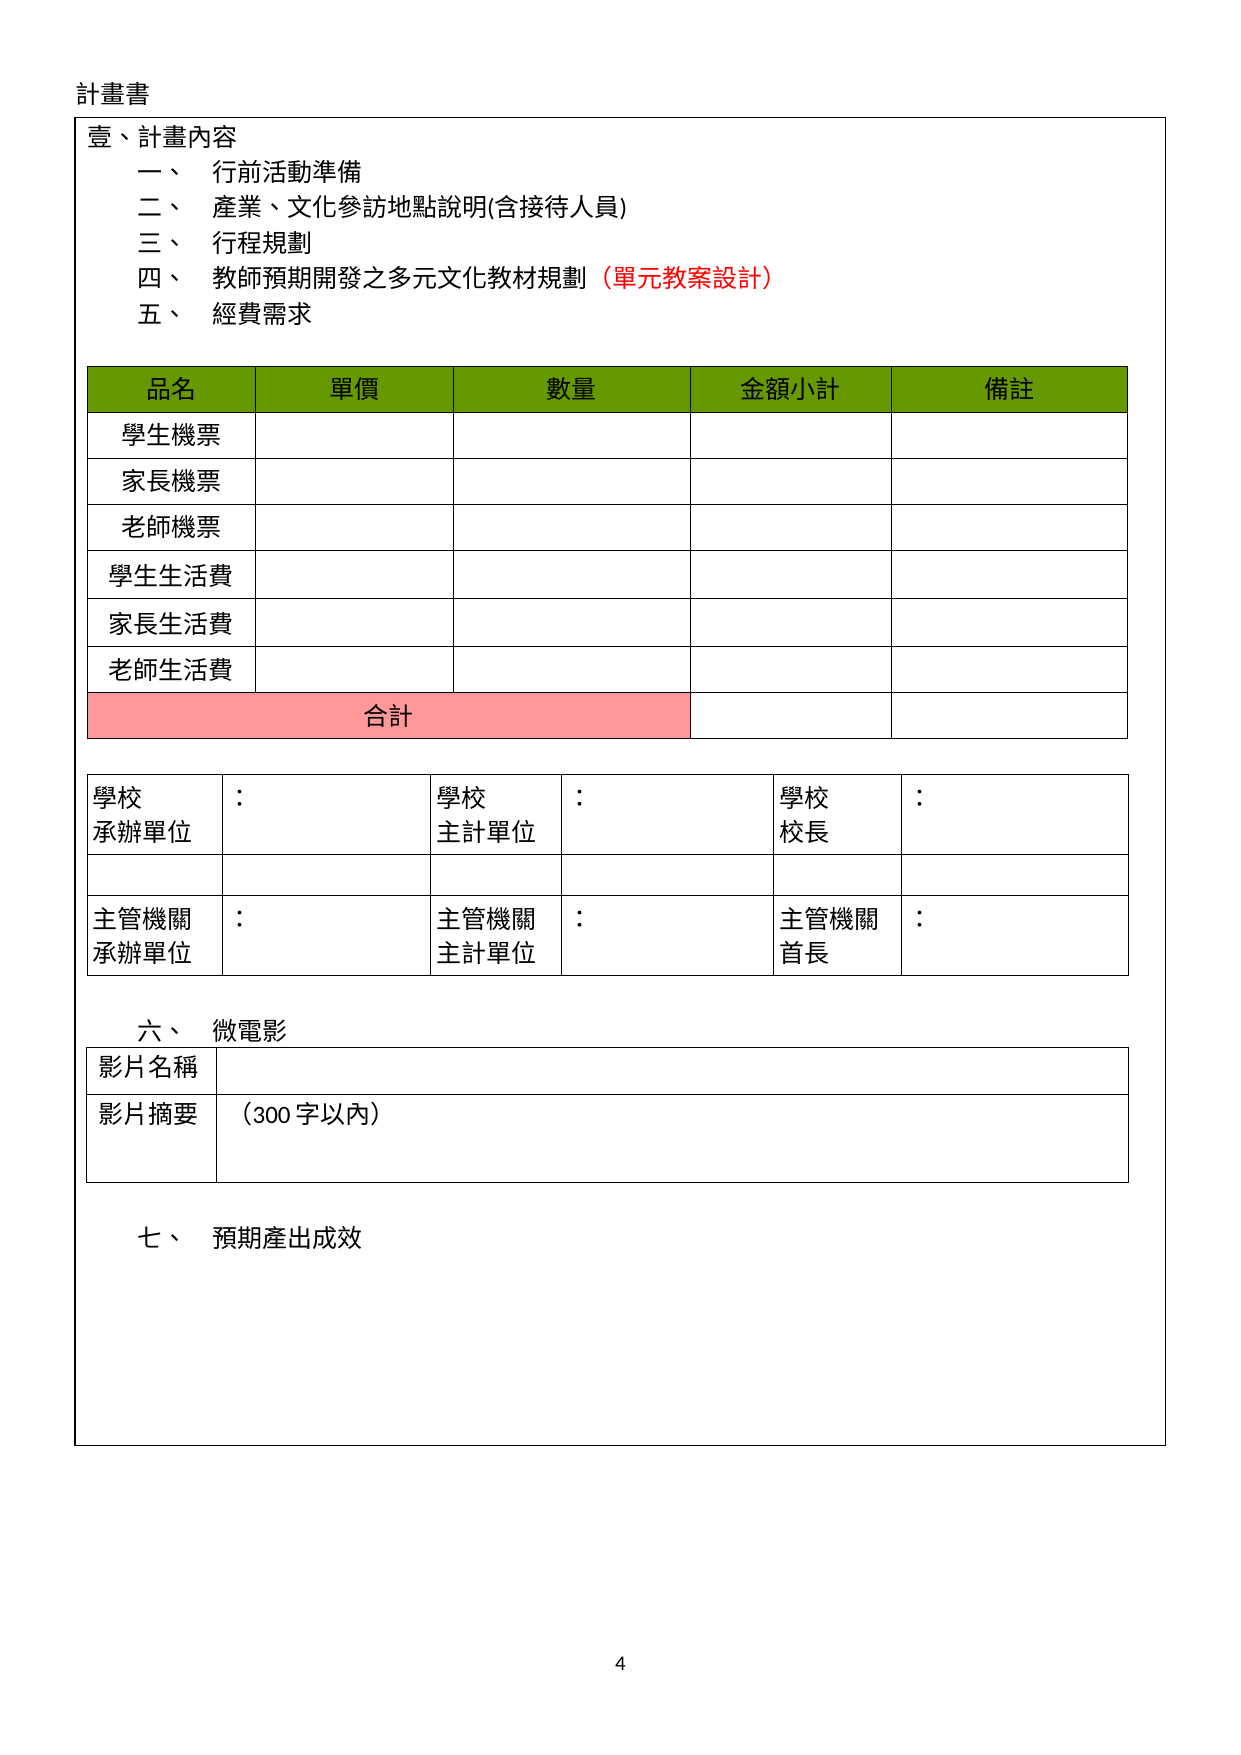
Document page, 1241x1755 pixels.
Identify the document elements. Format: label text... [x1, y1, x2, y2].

table_cell [892, 505, 1127, 550]
table_cell ： [562, 896, 773, 975]
table_header 金額小計 [691, 367, 891, 412]
table_cell [256, 647, 453, 692]
table_cell [892, 459, 1127, 504]
table_cell [256, 459, 453, 504]
table_header ： [902, 775, 1128, 854]
table_cell [691, 505, 891, 550]
table_cell 影片摘要 [87, 1095, 216, 1182]
table_cell [88, 855, 222, 895]
table_cell （300字以內） [217, 1095, 1128, 1182]
table_cell [256, 505, 453, 550]
table_cell [691, 551, 891, 598]
table_cell [454, 647, 690, 692]
table_header 備註 [892, 367, 1127, 412]
table_header 影片名稱 [87, 1048, 216, 1094]
table_cell 學生機票 [88, 413, 255, 458]
table_cell [691, 647, 891, 692]
table_header 單價 [256, 367, 453, 412]
table_cell [892, 551, 1127, 598]
table_cell 老師機票 [88, 505, 255, 550]
table_cell [892, 693, 1127, 738]
table_cell [454, 599, 690, 646]
table_cell [431, 855, 561, 895]
table_header ： [562, 775, 773, 854]
table_cell [454, 551, 690, 598]
table_cell 合計 [88, 693, 690, 738]
table_cell [562, 855, 773, 895]
table_header [217, 1048, 1128, 1094]
table_cell [892, 599, 1127, 646]
text 計畫書 [75, 75, 1165, 111]
table_cell 主管機關 承辦單位 [88, 896, 222, 975]
table_cell [256, 413, 453, 458]
table_cell [691, 413, 891, 458]
table_cell [774, 855, 901, 895]
table_cell [902, 855, 1128, 895]
table_cell [454, 459, 690, 504]
table_cell 老師生活費 [88, 647, 255, 692]
table_cell [223, 855, 430, 895]
table_cell [691, 599, 891, 646]
table_cell 家長機票 [88, 459, 255, 504]
table_cell 主管機關 首長 [774, 896, 901, 975]
table_header 壹、計畫內容 行前活動準備 產業、文化參訪地點說明(含接待人員) 行程規劃 教師預期開發之多元文化教材規劃（單元教案設計） 經費需求 微電影 預期產出成效 [76, 118, 1165, 1445]
table_header 學校 校長 [774, 775, 901, 854]
table_header 學校 承辦單位 [88, 775, 222, 854]
table_cell [256, 599, 453, 646]
table_cell [892, 647, 1127, 692]
table_cell ： [223, 896, 430, 975]
table_cell [892, 413, 1127, 458]
table_cell [454, 505, 690, 550]
table_cell [691, 693, 891, 738]
table_cell 家長生活費 [88, 599, 255, 646]
table_cell [454, 413, 690, 458]
table_header 品名 [88, 367, 255, 412]
table_cell [256, 551, 453, 598]
table_header 學校 主計單位 [431, 775, 561, 854]
table_header ： [223, 775, 430, 854]
table_cell 學生生活費 [88, 551, 255, 598]
table_cell ： [902, 896, 1128, 975]
table_cell [691, 459, 891, 504]
table_header 數量 [454, 367, 690, 412]
table_cell 主管機關 主計單位 [431, 896, 561, 975]
